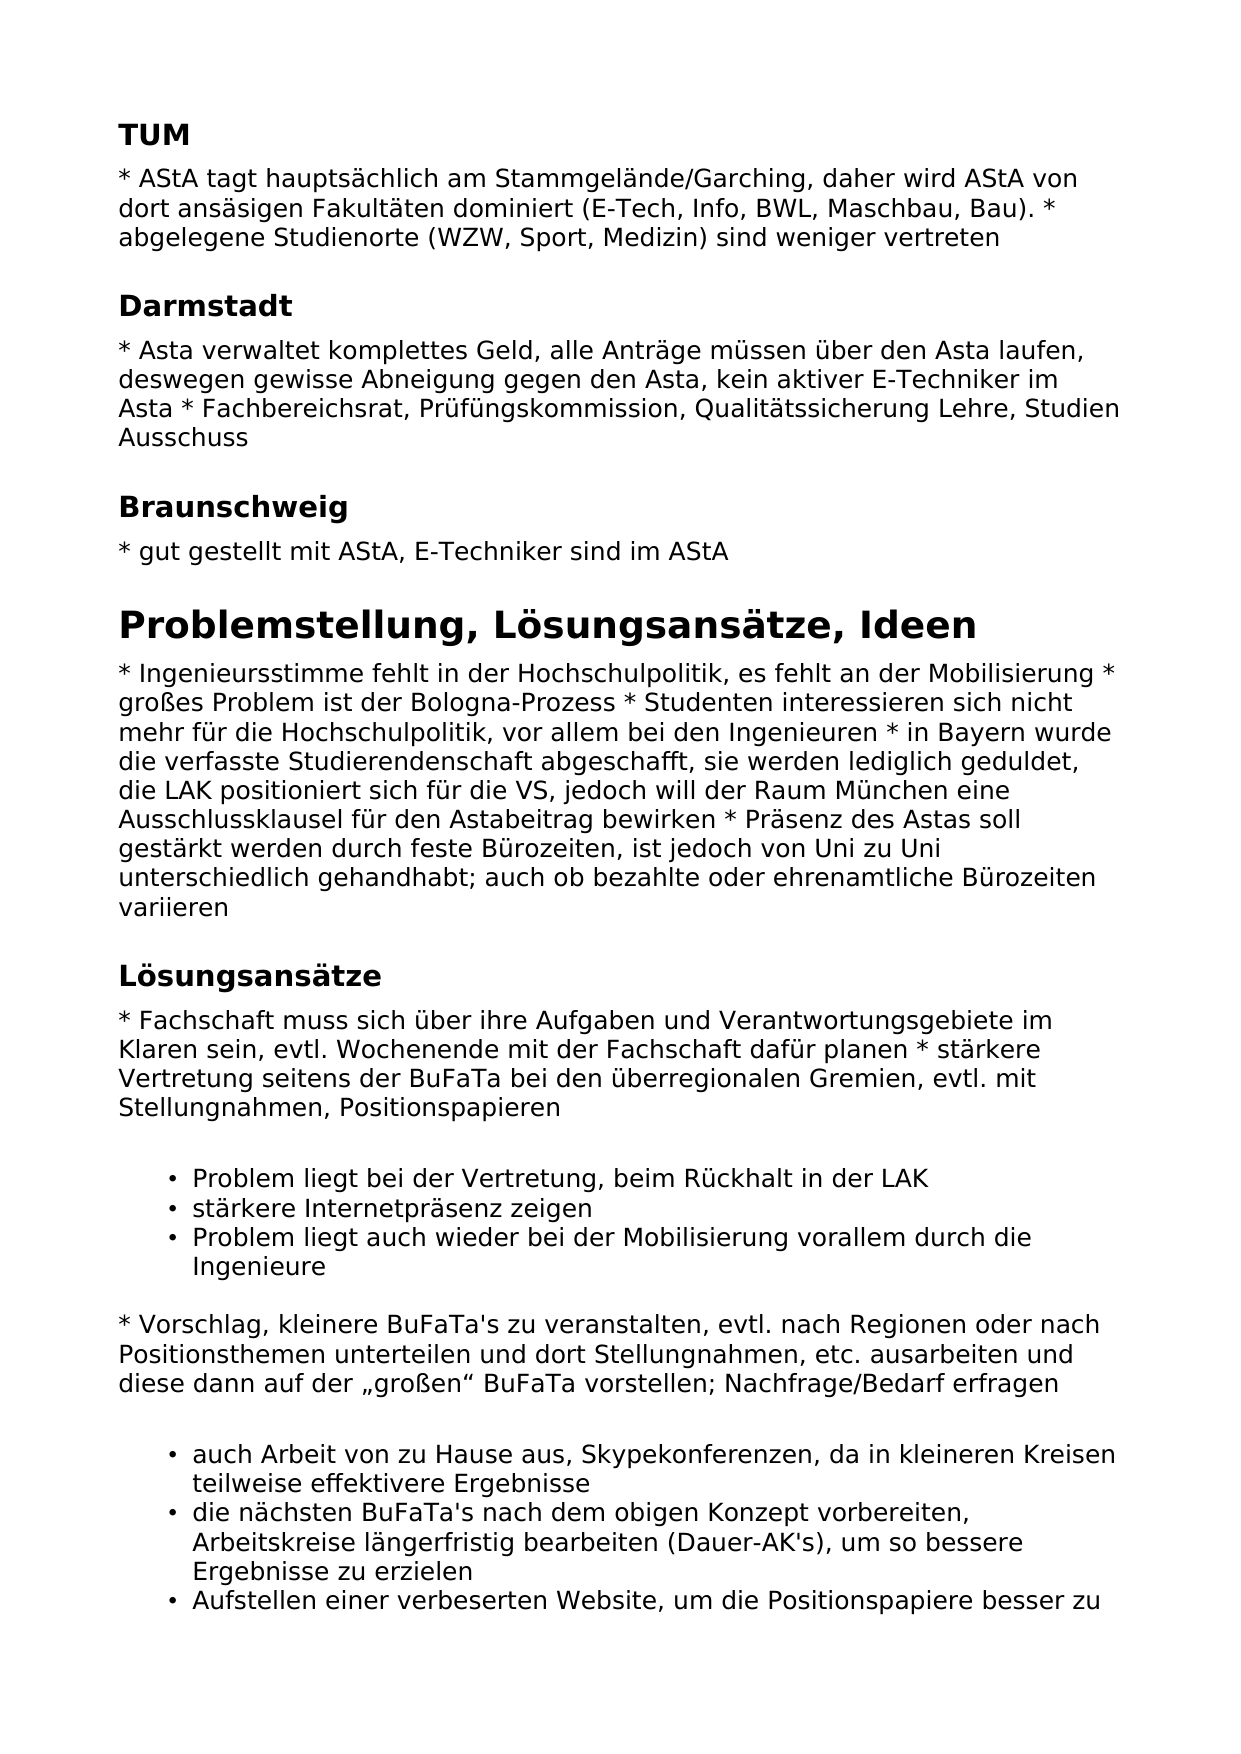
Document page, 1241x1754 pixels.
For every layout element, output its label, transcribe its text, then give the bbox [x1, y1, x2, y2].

list Problem liegt bei der Vertretung, beim Rückhalt in der LAK [177, 1164, 1122, 1194]
subtitle TUM [118, 118, 1122, 152]
subtitle Problemstellung, Lösungsansätze, Ideen [118, 603, 1122, 647]
text * AStA tagt hauptsächlich am Stammgelände/Garching, daher wird AStA von dort ansäsigen Fakultäten dominiert (E-Tech, Info, BWL, Maschbau, Bau). * abgelegene Studienorte (WZW, Sport, Medizin) sind weniger vertreten [118, 164, 1122, 252]
subtitle Lösungsansätze [118, 959, 1122, 993]
subtitle Braunschweig [118, 490, 1122, 524]
text * Asta verwaltet komplettes Geld, alle Anträge müssen über den Asta laufen, deswegen gewisse Abneigung gegen den Asta, kein aktiver E-Techniker im Asta * Fachbereichsrat, Prüfüngskommission, Qualitätssicherung Lehre, Studien Ausschuss [118, 336, 1122, 453]
list Problem liegt auch wieder bei der Mobilisierung vorallem durch die Ingenieure [177, 1223, 1122, 1281]
list die nächsten BuFaTa's nach dem obigen Konzept vorbereiten, Arbeitskreise längerfristig bearbeiten (Dauer-AK's), um so bessere Ergebnisse zu erzielen [177, 1498, 1122, 1586]
list stärkere Internetpräsenz zeigen [177, 1194, 1122, 1223]
text * gut gestellt mit AStA, E-Techniker sind im AStA [118, 537, 1122, 566]
text * Fachschaft muss sich über ihre Aufgaben und Verantwortungsgebiete im Klaren sein, evtl. Wochenende mit der Fachschaft dafür planen * stärkere Vertretung seitens der BuFaTa bei den überregionalen Gremien, evtl. mit Stellungnahmen, Positionspapieren [118, 1006, 1122, 1123]
list Aufstellen einer verbeserten Website, um die Positionspapiere besser zu [177, 1586, 1122, 1615]
subtitle Darmstadt [118, 289, 1122, 323]
text * Ingenieursstimme fehlt in der Hochschulpolitik, es fehlt an der Mobilisierung * großes Problem ist der Bologna-Prozess * Studenten interessieren sich nicht mehr für die Hochschulpolitik, vor allem bei den Ingenieuren * in Bayern wurde die verfasste Studierendenschaft abgeschafft, sie werden lediglich geduldet, die LAK positioniert sich für die VS, jedoch will der Raum München eine Ausschlussklausel für den Astabeitrag bewirken * Präsenz des Astas soll gestärkt werden durch feste Bürozeiten, ist jedoch von Uni zu Uni unterschiedlich gehandhabt; auch ob bezahlte oder ehrenamtliche Bürozeiten variieren [118, 659, 1122, 922]
text * Vorschlag, kleinere BuFaTa's zu veranstalten, evtl. nach Regionen oder nach Positionsthemen unterteilen und dort Stellungnahmen, etc. ausarbeiten und diese dann auf der „großen“ BuFaTa vorstellen; Nachfrage/Bedarf erfragen [118, 1311, 1122, 1398]
list auch Arbeit von zu Hause aus, Skypekonferenzen, da in kleineren Kreisen teilweise effektivere Ergebnisse [177, 1440, 1122, 1498]
